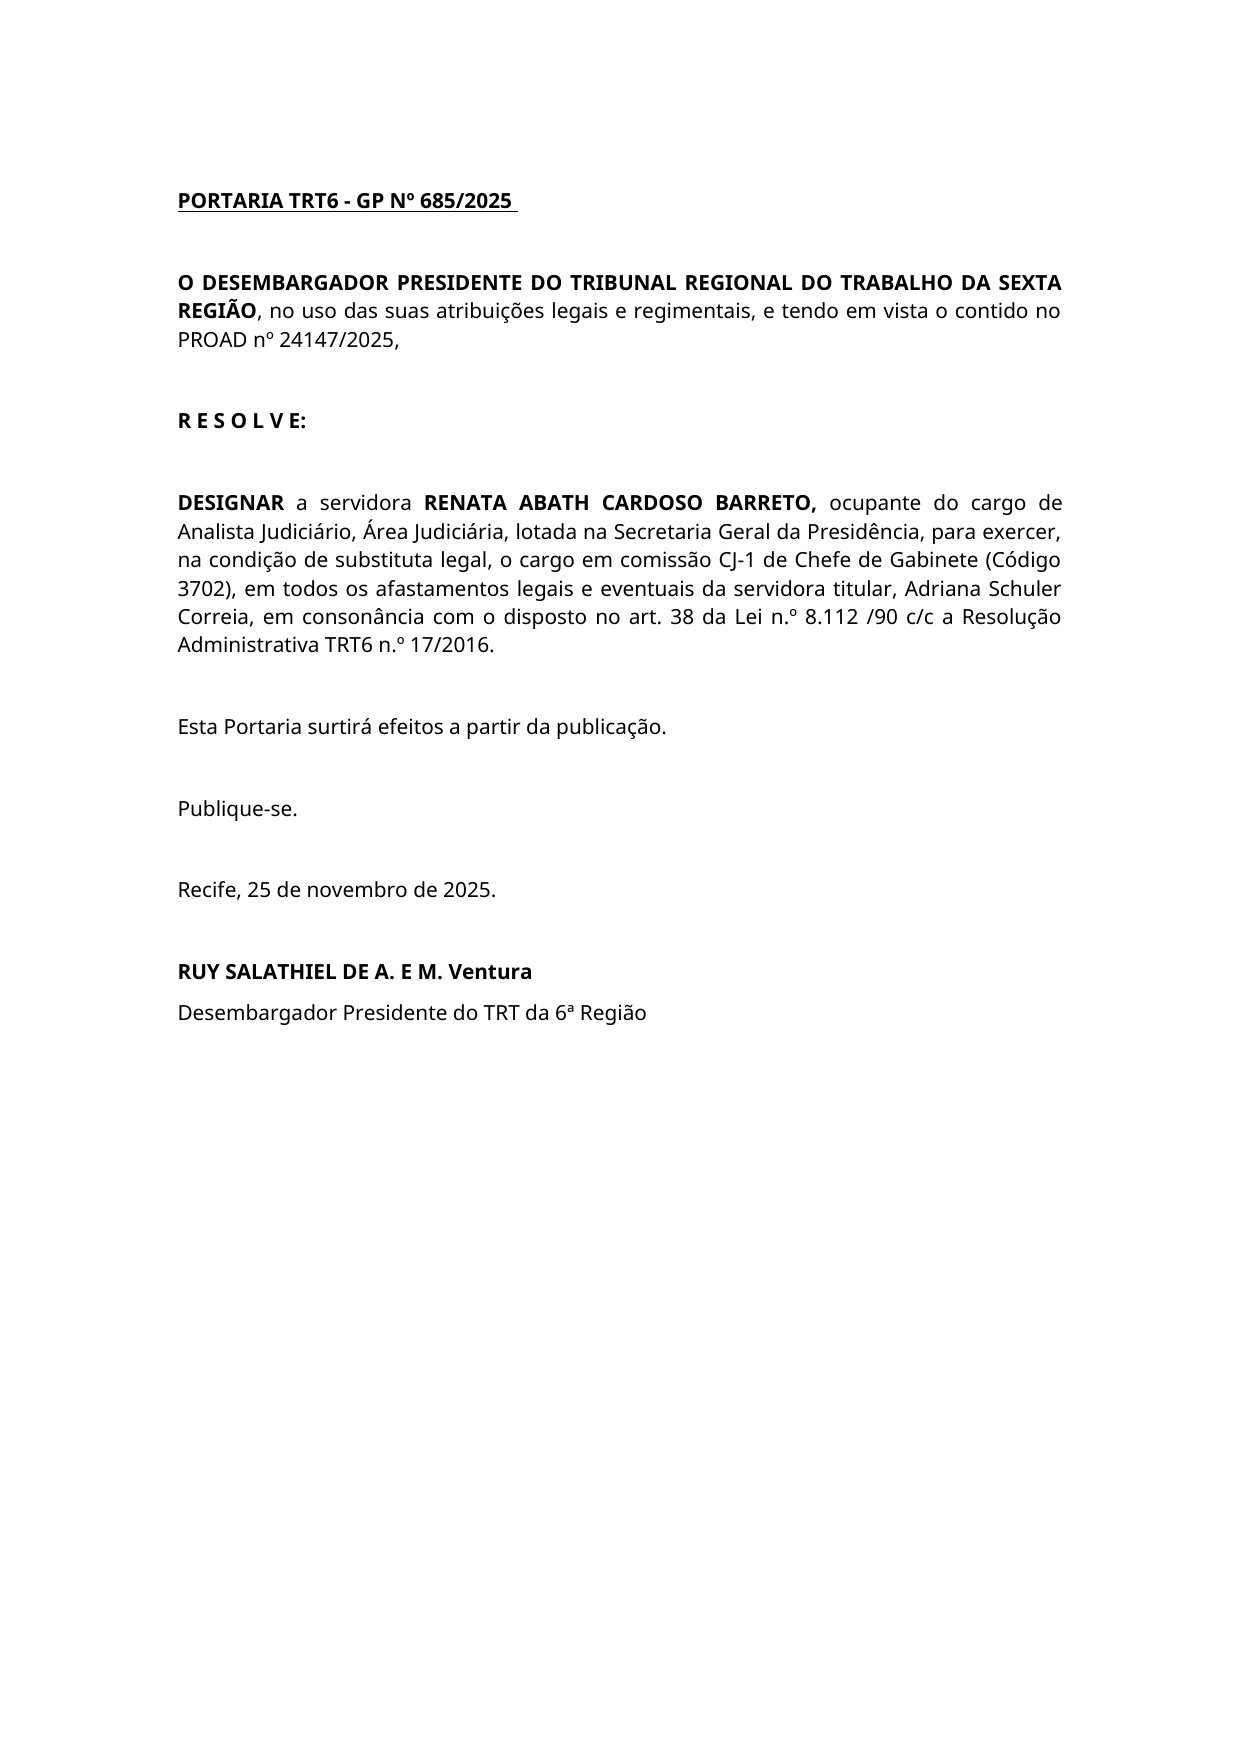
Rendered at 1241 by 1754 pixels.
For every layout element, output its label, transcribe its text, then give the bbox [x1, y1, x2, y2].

text Desembargador Presidente do TRT da 6ª Região [177, 998, 1063, 1026]
text R E S O L V E: [177, 407, 1063, 435]
text PORTARIA TRT6 - GP Nº 685/2025 [177, 186, 1063, 215]
text RUY SALATHIEL DE A. E M. Ventura [177, 957, 1063, 986]
text Recife, 25 de novembro de 2025. [177, 876, 1063, 904]
text DESIGNAR a servidora RENATA ABATH CARDOSO BARRETO, ocupante do cargo de Analista Judiciário, Área Judiciária, lotada na Secretaria Geral da Presidência, para exercer, na condição de substituta legal, o cargo em comissão CJ-1 de Chefe de Gabinete (Código 3702), em todos os afastamentos legais e eventuais da servidora titular, Adriana Schuler Correia, em consonância com o disposto no art. 38 da Lei n.º 8.112 /90 c/c a Resolução Administrativa TRT6 n.º 17/2016. [177, 488, 1063, 659]
text Publique-se. [177, 794, 1063, 822]
text Esta Portaria surtirá efeitos a partir da publicação. [177, 712, 1063, 741]
text O DESEMBARGADOR PRESIDENTE DO TRIBUNAL REGIONAL DO TRABALHO DA SEXTA REGIÃO, no uso das suas atribuições legais e regimentais, e tendo em vista o contido no PROAD nº 24147/2025, [177, 268, 1063, 353]
